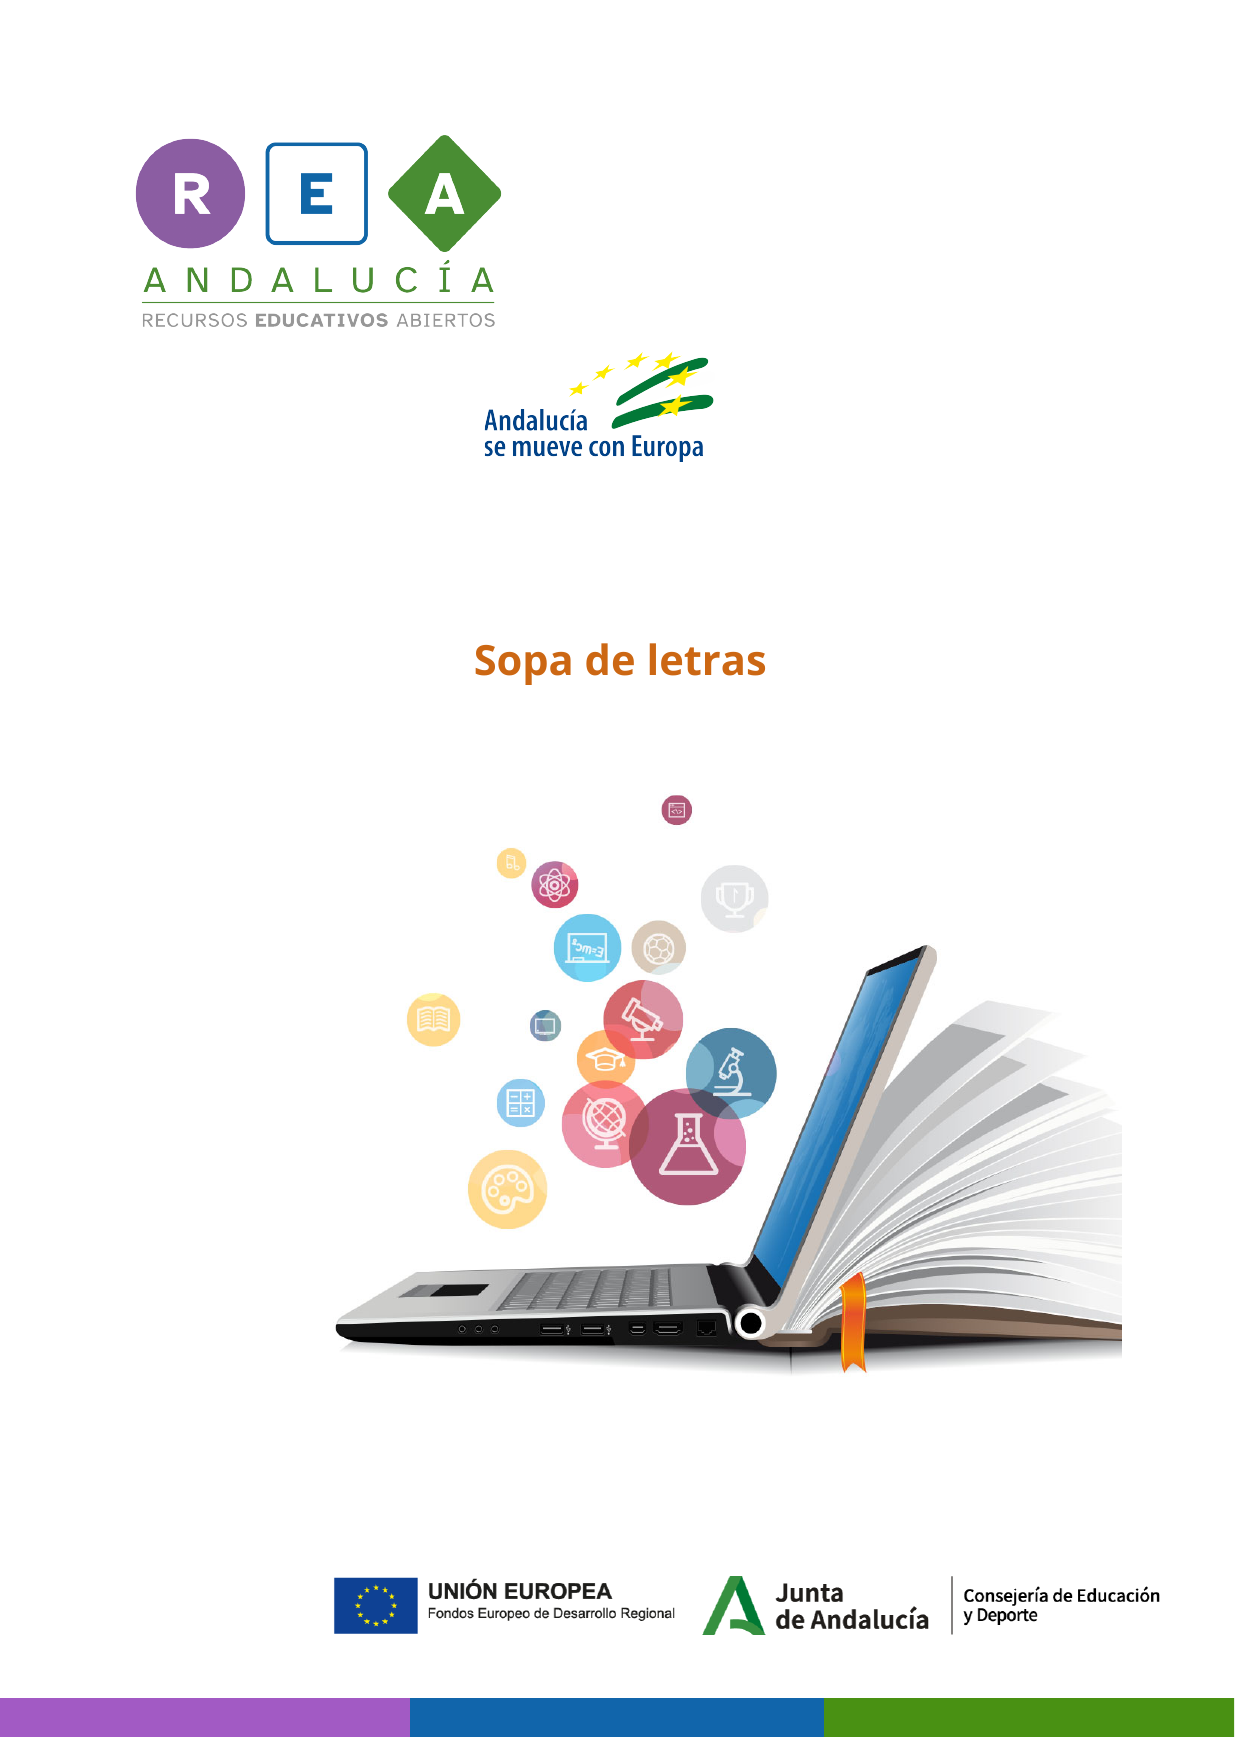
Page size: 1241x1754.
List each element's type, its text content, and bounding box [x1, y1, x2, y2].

title Sopa de letras [118, 631, 1122, 687]
picture [0, 1490, 1235, 1737]
picture [118, 118, 715, 462]
picture [290, 762, 1122, 1404]
